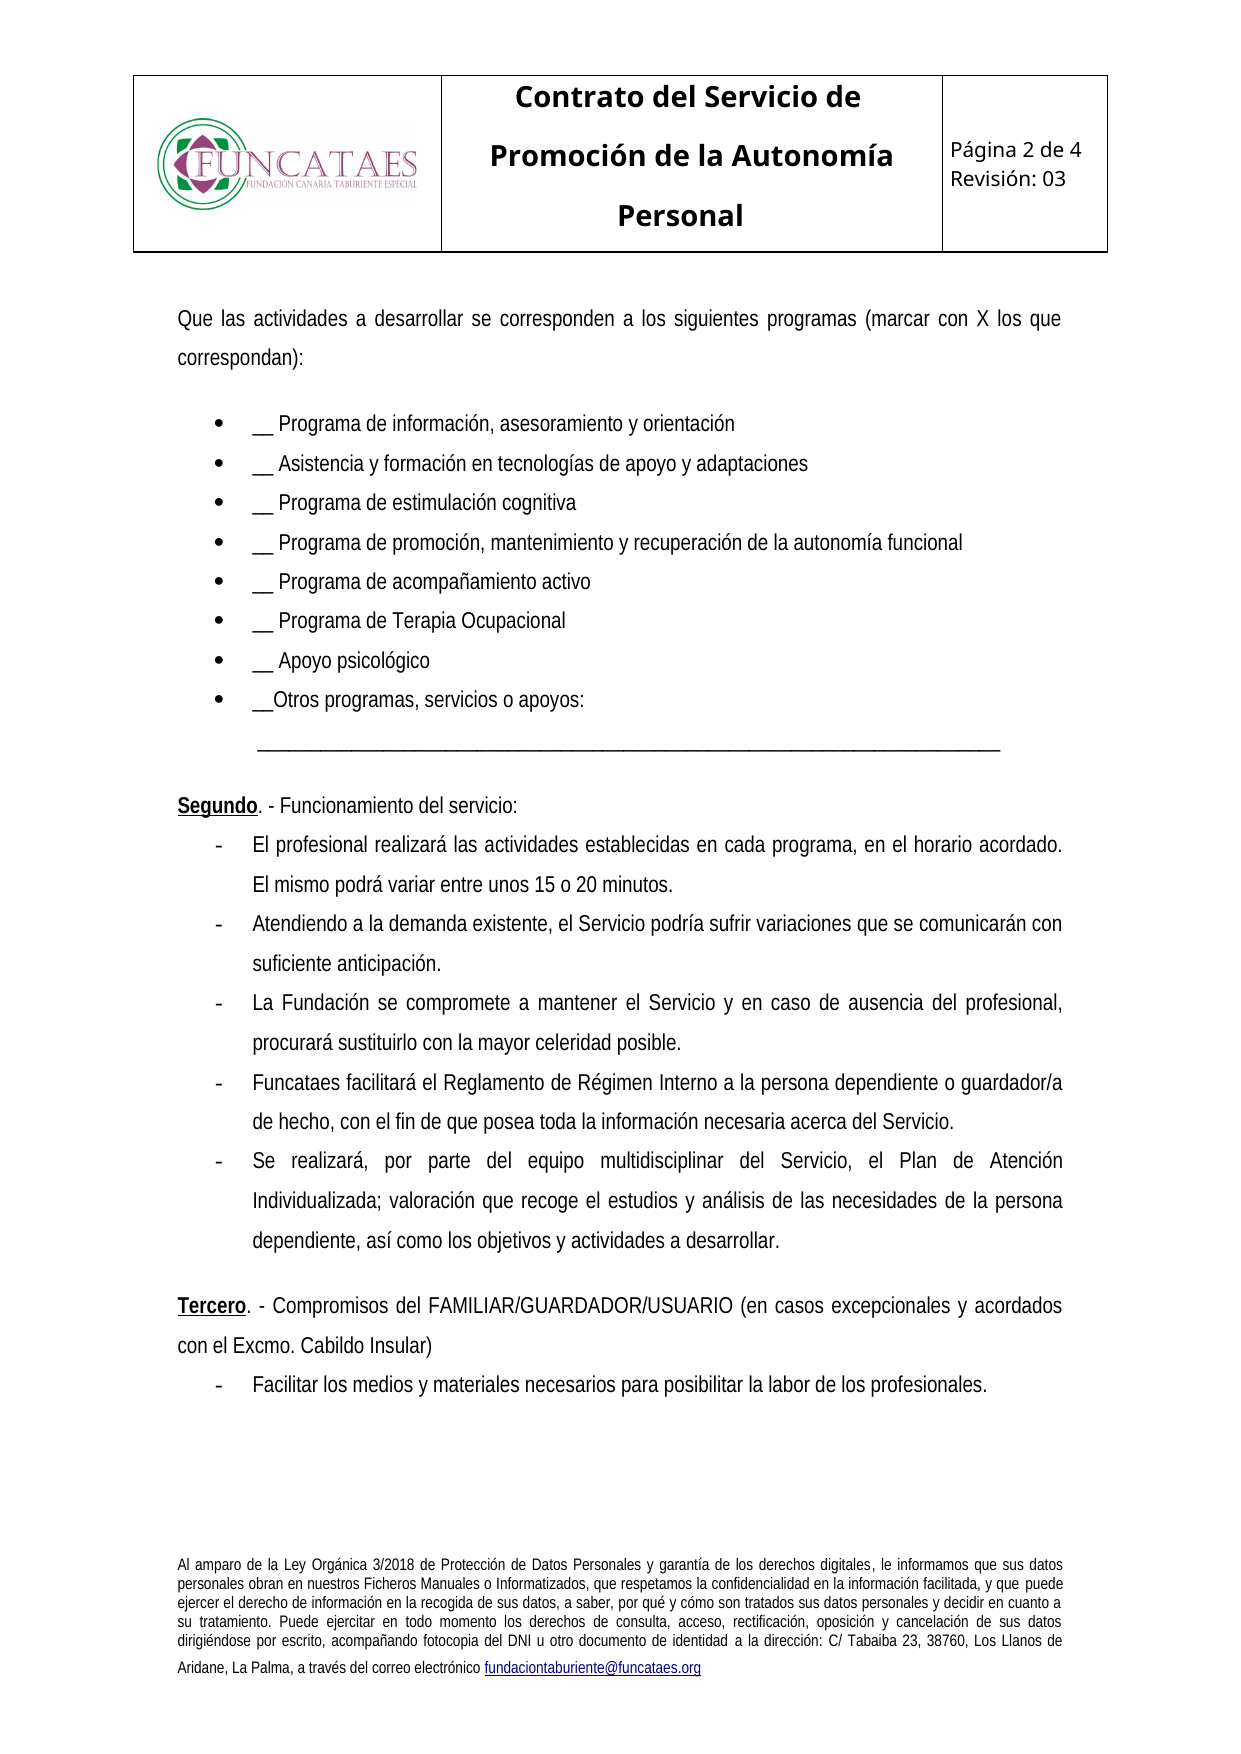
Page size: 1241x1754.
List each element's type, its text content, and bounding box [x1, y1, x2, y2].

text Segundo. - Funcionamiento del servicio: [177, 792, 1063, 818]
list La Fundación se compromete a mantener el Servicio y en caso de ausencia del profesional, procurará sustituirlo con la mayor celeridad posible. [215, 989, 1063, 1055]
list __ Apoyo psicológico [215, 647, 1063, 673]
text Que las actividades a desarrollar se corresponden a los siguientes programas (marcar con X los que correspondan): [177, 305, 1063, 371]
list Funcataes facilitará el Reglamento de Régimen Interno a la persona dependiente o guardador/a de hecho, con el fin de que posea toda la información necesaria acerca del Servicio. [215, 1068, 1063, 1134]
list __ Programa de acompañamiento activo [215, 568, 1063, 594]
list __ Programa de Terapia Ocupacional [215, 607, 1063, 634]
list __ Asistencia y formación en tecnologías de apoyo y adaptaciones [215, 449, 1063, 476]
list Se realizará, por parte del equipo multidisciplinar del Servicio, el Plan de Atención Individualizada; valoración que recoge el estudios y análisis de las necesidades de la persona dependiente, así como los objetivos y actividades a desarrollar. [215, 1147, 1063, 1253]
text Tercero. - Compromisos del FAMILIAR/GUARDADOR/USUARIO (en casos excepcionales y acordados con el Excmo. Cabildo Insular) [177, 1292, 1063, 1358]
list Facilitar los medios y materiales necesarios para posibilitar la labor de los profesionales. [215, 1371, 1063, 1398]
list __ Programa de estimulación cognitiva [215, 489, 1063, 515]
list __Otros programas, servicios o apoyos: [215, 686, 1063, 713]
list El profesional realizará las actividades establecidas en cada programa, en el horario acordado. El mismo podrá variar entre unos 15 o 20 minutos. [215, 831, 1063, 897]
list Atendiendo a la demanda existente, el Servicio podría sufrir variaciones que se comunicarán con suficiente anticipación. [215, 910, 1063, 976]
text _______________________________________________________________________ [252, 726, 1063, 752]
list __ Programa de promoción, mantenimiento y recuperación de la autonomía funcional [215, 528, 1063, 555]
list __ Programa de información, asesoramiento y orientación [215, 410, 1063, 436]
